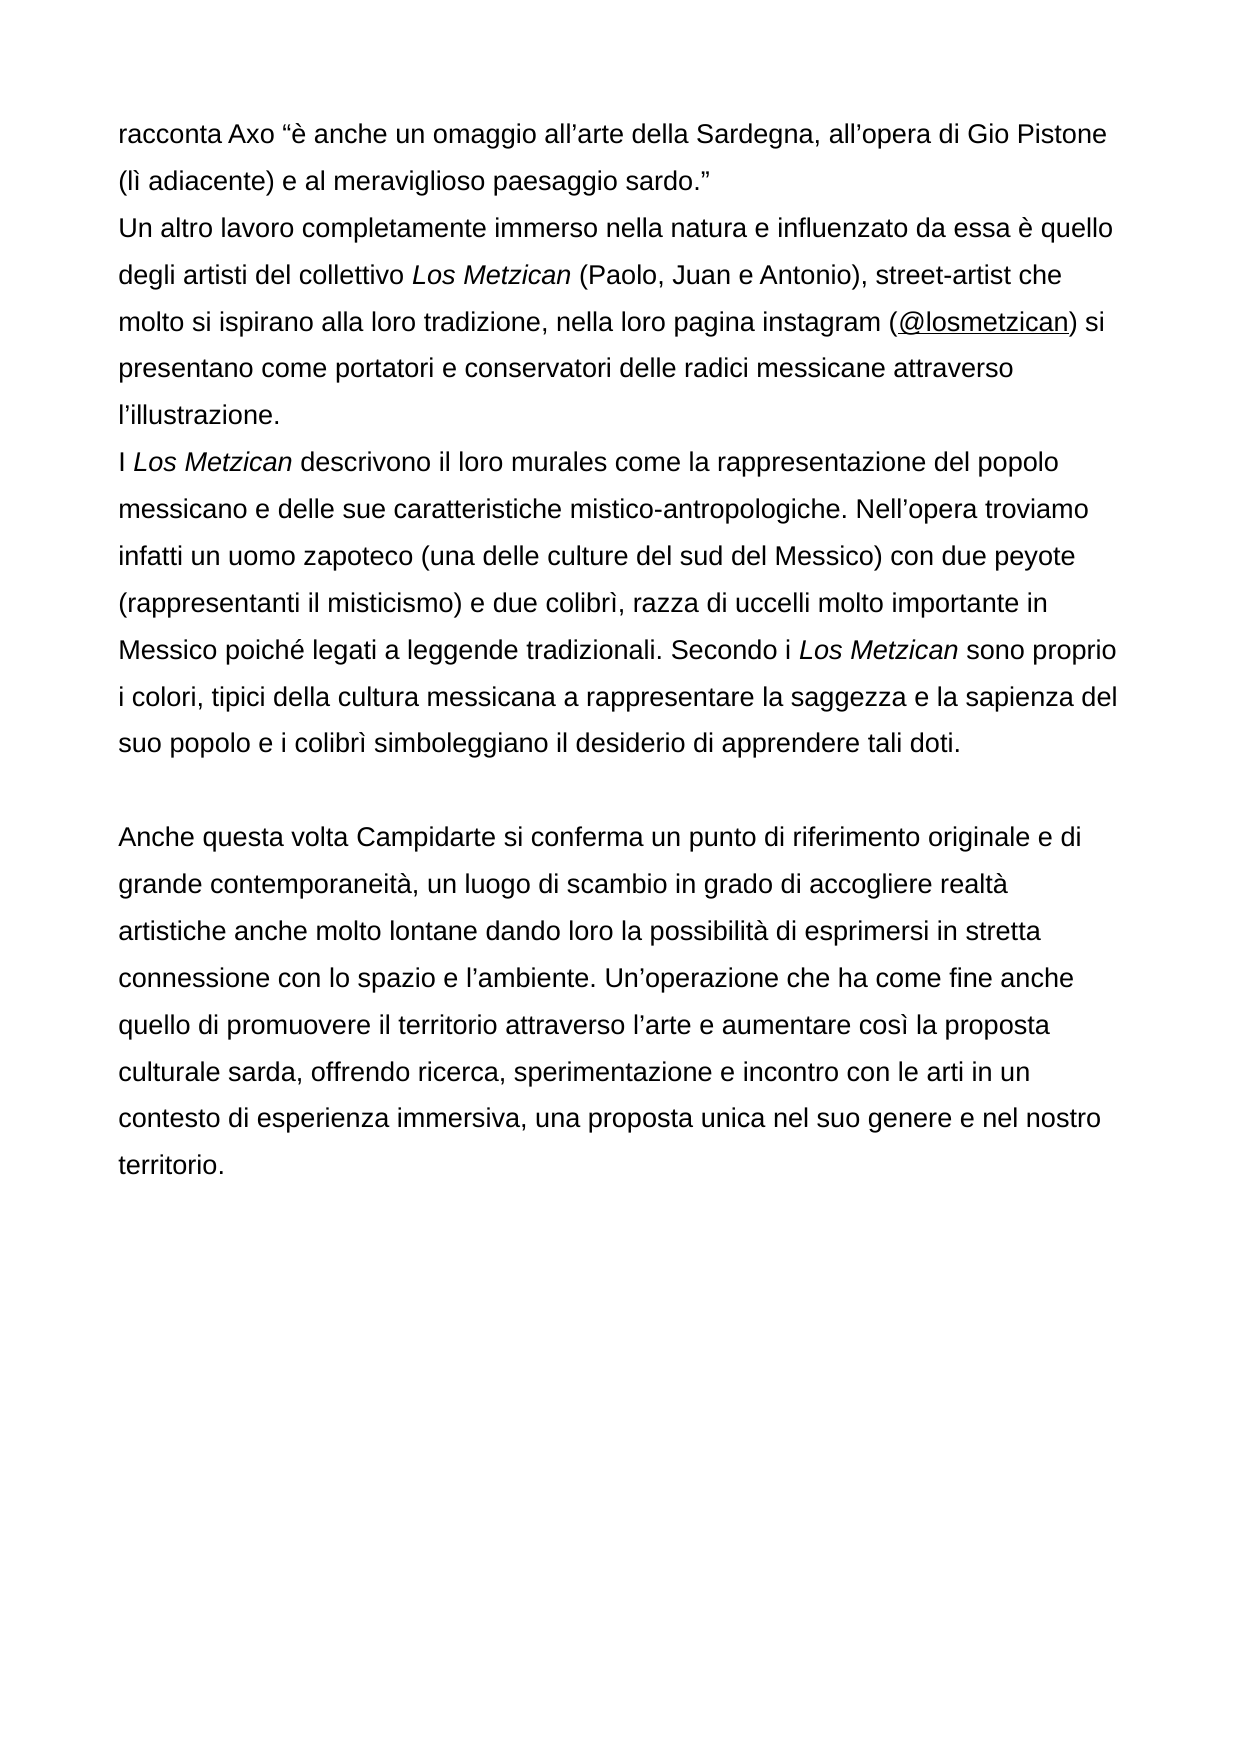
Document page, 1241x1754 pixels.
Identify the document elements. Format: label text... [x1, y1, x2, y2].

text Un altro lavoro completamente immerso nella natura e influenzato da essa è quello degli artisti del collettivo Los Metzican (Paolo, Juan e Antonio), street-artist che molto si ispirano alla loro tradizione, nella loro pagina instagram (@losmetzican) si presentano come portatori e conservatori delle radici messicane attraverso l’illustrazione. [118, 212, 1122, 431]
text racconta Axo “è anche un omaggio all’arte della Sardegna, all’opera di Gio Pistone (lì adiacente) e al meraviglioso paesaggio sardo.” [118, 118, 1122, 196]
text Anche questa volta Campidarte si conferma un punto di riferimento originale e di grande contemporaneità, un luogo di scambio in grado di accogliere realtà artistiche anche molto lontane dando loro la possibilità di esprimersi in stretta connessione con lo spazio e l’ambiente. Un’operazione che ha come fine anche quello di promuovere il territorio attraverso l’arte e aumentare così la proposta culturale sarda, offrendo ricerca, sperimentazione e incontro con le arti in un contesto di esperienza immersiva, una proposta unica nel suo genere e nel nostro territorio. [118, 821, 1122, 1181]
text I Los Metzican descrivono il loro murales come la rappresentazione del popolo messicano e delle sue caratteristiche mistico-antropologiche. Nell’opera troviamo infatti un uomo zapoteco (una delle culture del sud del Messico) con due peyote (rappresentanti il misticismo) e due colibrì, razza di uccelli molto importante in Messico poiché legati a leggende tradizionali. Secondo i Los Metzican sono proprio i colori, tipici della cultura messicana a rappresentare la saggezza e la sapienza del suo popolo e i colibrì simboleggiano il desiderio di apprendere tali doti. [118, 446, 1122, 759]
